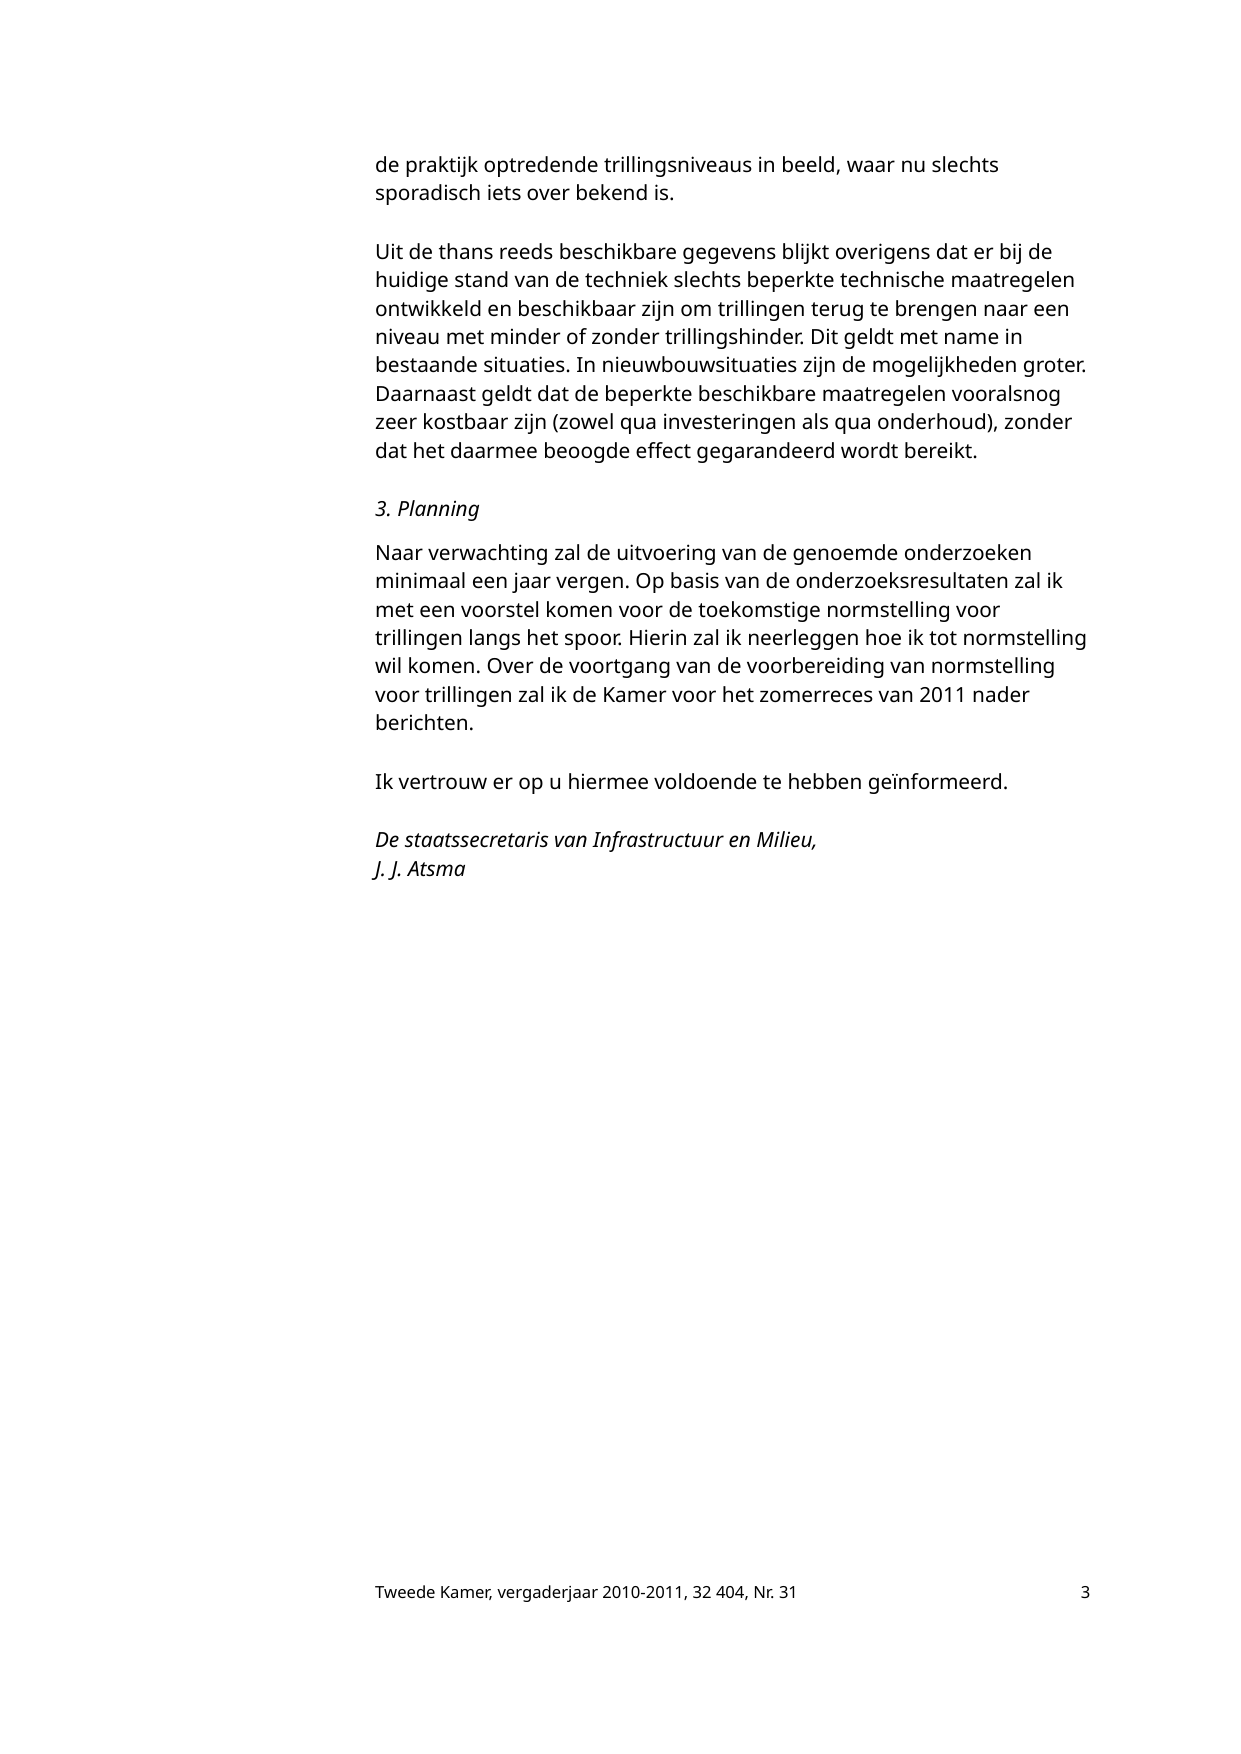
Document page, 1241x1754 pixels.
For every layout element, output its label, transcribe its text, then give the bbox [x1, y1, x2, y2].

text Naar verwachting zal de uitvoering van de genoemde onderzoeken minimaal een jaar vergen. Op basis van de onderzoeksresultaten zal ik met een voorstel komen voor de toekomstige normstelling voor trillingen langs het spoor. Hierin zal ik neerleggen hoe ik tot normstelling wil komen. Over de voortgang van de voorbereiding van normstelling voor trillingen zal ik de Kamer voor het zomerreces van 2011 nader berichten. [375, 538, 1090, 737]
text Uit de thans reeds beschikbare gegevens blijkt overigens dat er bij de huidige stand van de techniek slechts beperkte technische maatregelen ontwikkeld en beschikbaar zijn om trillingen terug te brengen naar een niveau met minder of zonder trillingshinder. Dit geldt met name in bestaande situaties. In nieuwbouwsituaties zijn de mogelijkheden groter. Daarnaast geldt dat de beperkte beschikbare maatregelen vooralsnog zeer kostbaar zijn (zowel qua investeringen als qua onderhoud), zonder dat het daarmee beoogde effect gegarandeerd wordt bereikt. [375, 237, 1090, 464]
text De staatssecretaris van Infrastructuur en Milieu, [375, 825, 1090, 854]
text J. J. Atsma [375, 854, 1090, 882]
text de praktijk optredende trillingsniveaus in beeld, waar nu slechts sporadisch iets over bekend is. [375, 150, 1090, 207]
text 3. Planning [375, 494, 1090, 523]
text Ik vertrouw er op u hiermee voldoende te hebben geïnformeerd. [375, 767, 1090, 795]
